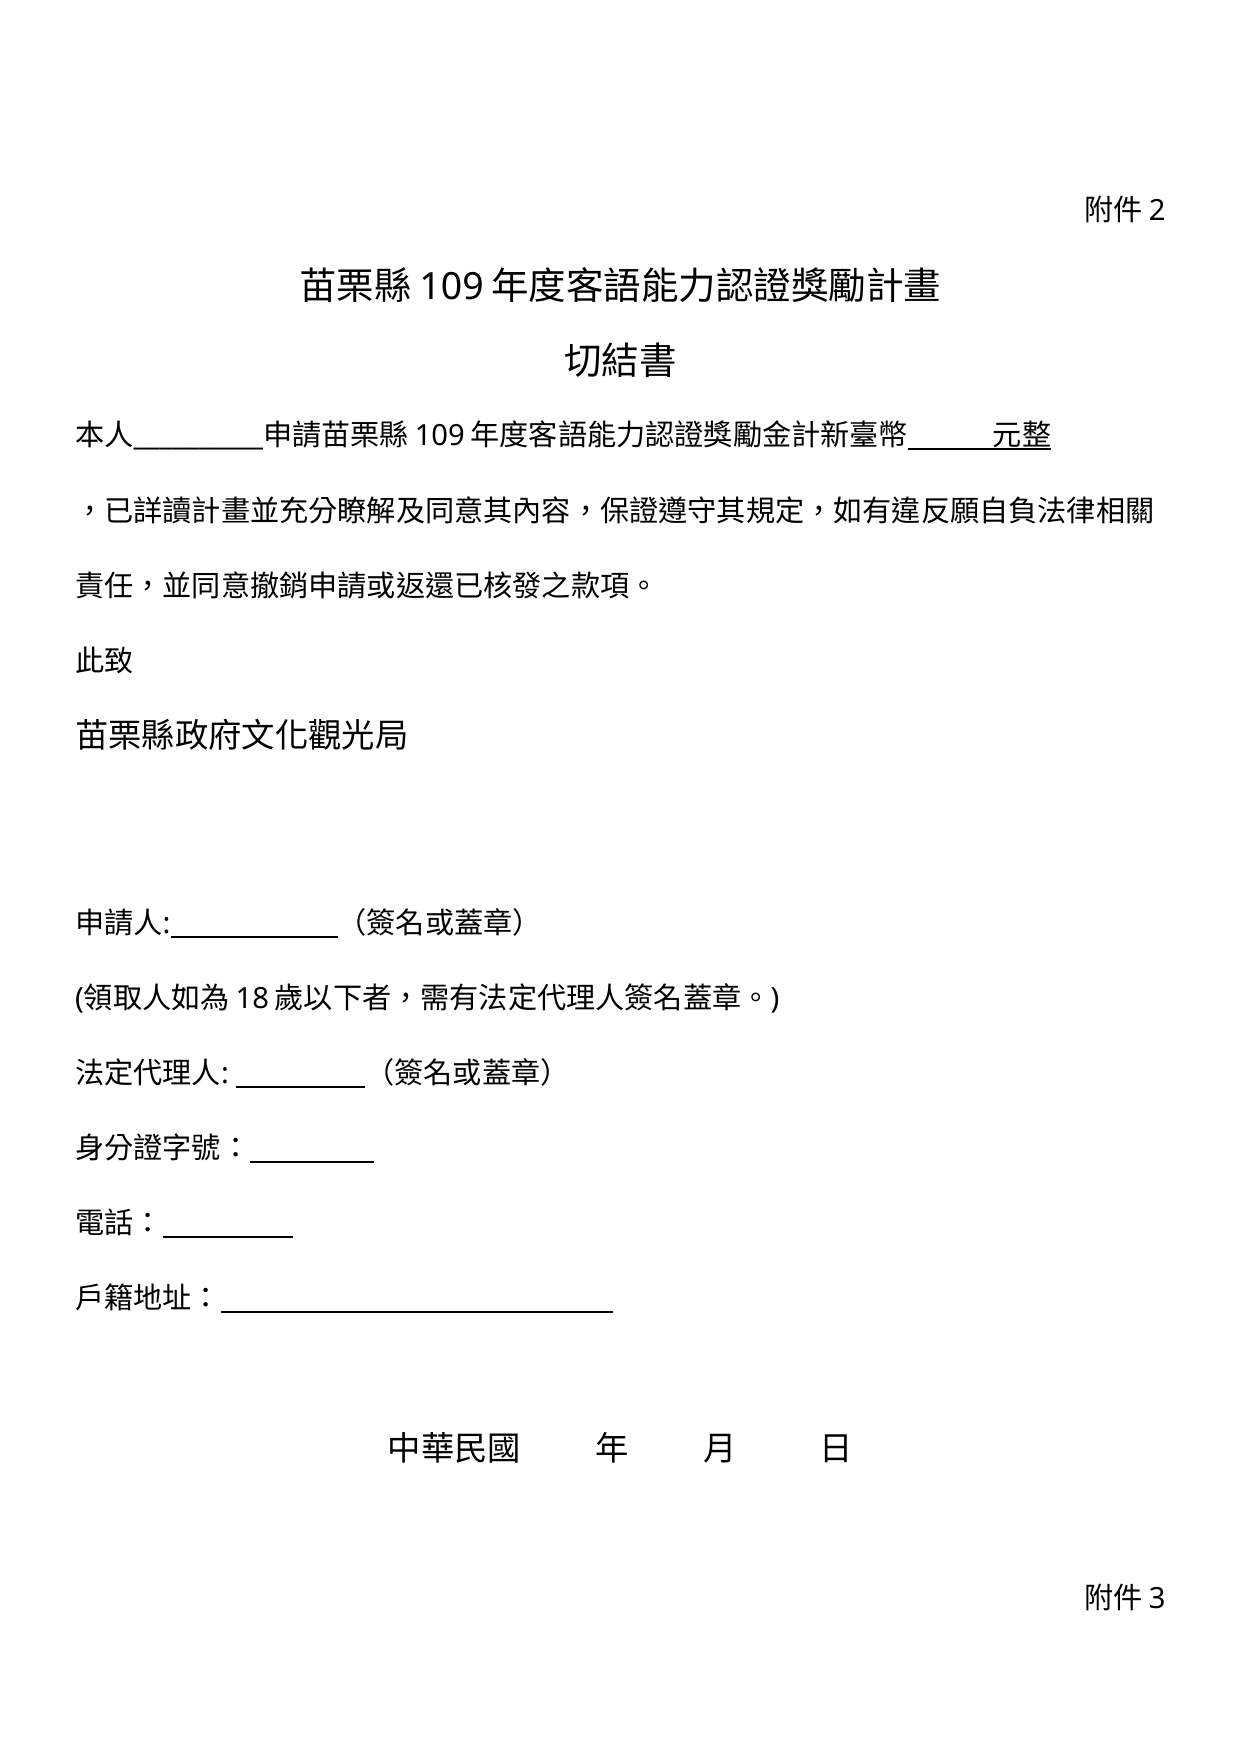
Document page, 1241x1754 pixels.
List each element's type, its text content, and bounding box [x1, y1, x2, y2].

text 戶籍地址： [75, 1252, 1165, 1327]
text 此致 [75, 614, 1165, 689]
text 電話： [75, 1177, 1165, 1252]
text 苗栗縣政府文化觀光局 [75, 689, 1165, 764]
text 申請人: （簽名或蓋章） [75, 877, 1165, 952]
text (領取人如為18歲以下者，需有法定代理人簽名蓋章。) [75, 952, 1165, 1027]
text 附件3 [75, 1552, 1165, 1627]
text 附件2 [75, 164, 1165, 239]
text 切結書 [75, 314, 1165, 389]
text ，已詳讀計畫並充分瞭解及同意其內容，保證遵守其規定，如有違反願自負法律相關責任，並同意撤銷申請或返還已核發之款項。 [75, 464, 1165, 614]
text 苗栗縣109年度客語能力認證獎勵計畫 [75, 239, 1165, 314]
text 本人__________申請苗栗縣109年度客語能力認證獎勵金計新臺幣 元整 [75, 389, 1165, 464]
text 中華民國 年 月 日 [75, 1402, 1165, 1477]
text 身分證字號： [75, 1102, 1165, 1177]
text 法定代理人: （簽名或蓋章） [75, 1027, 1165, 1102]
